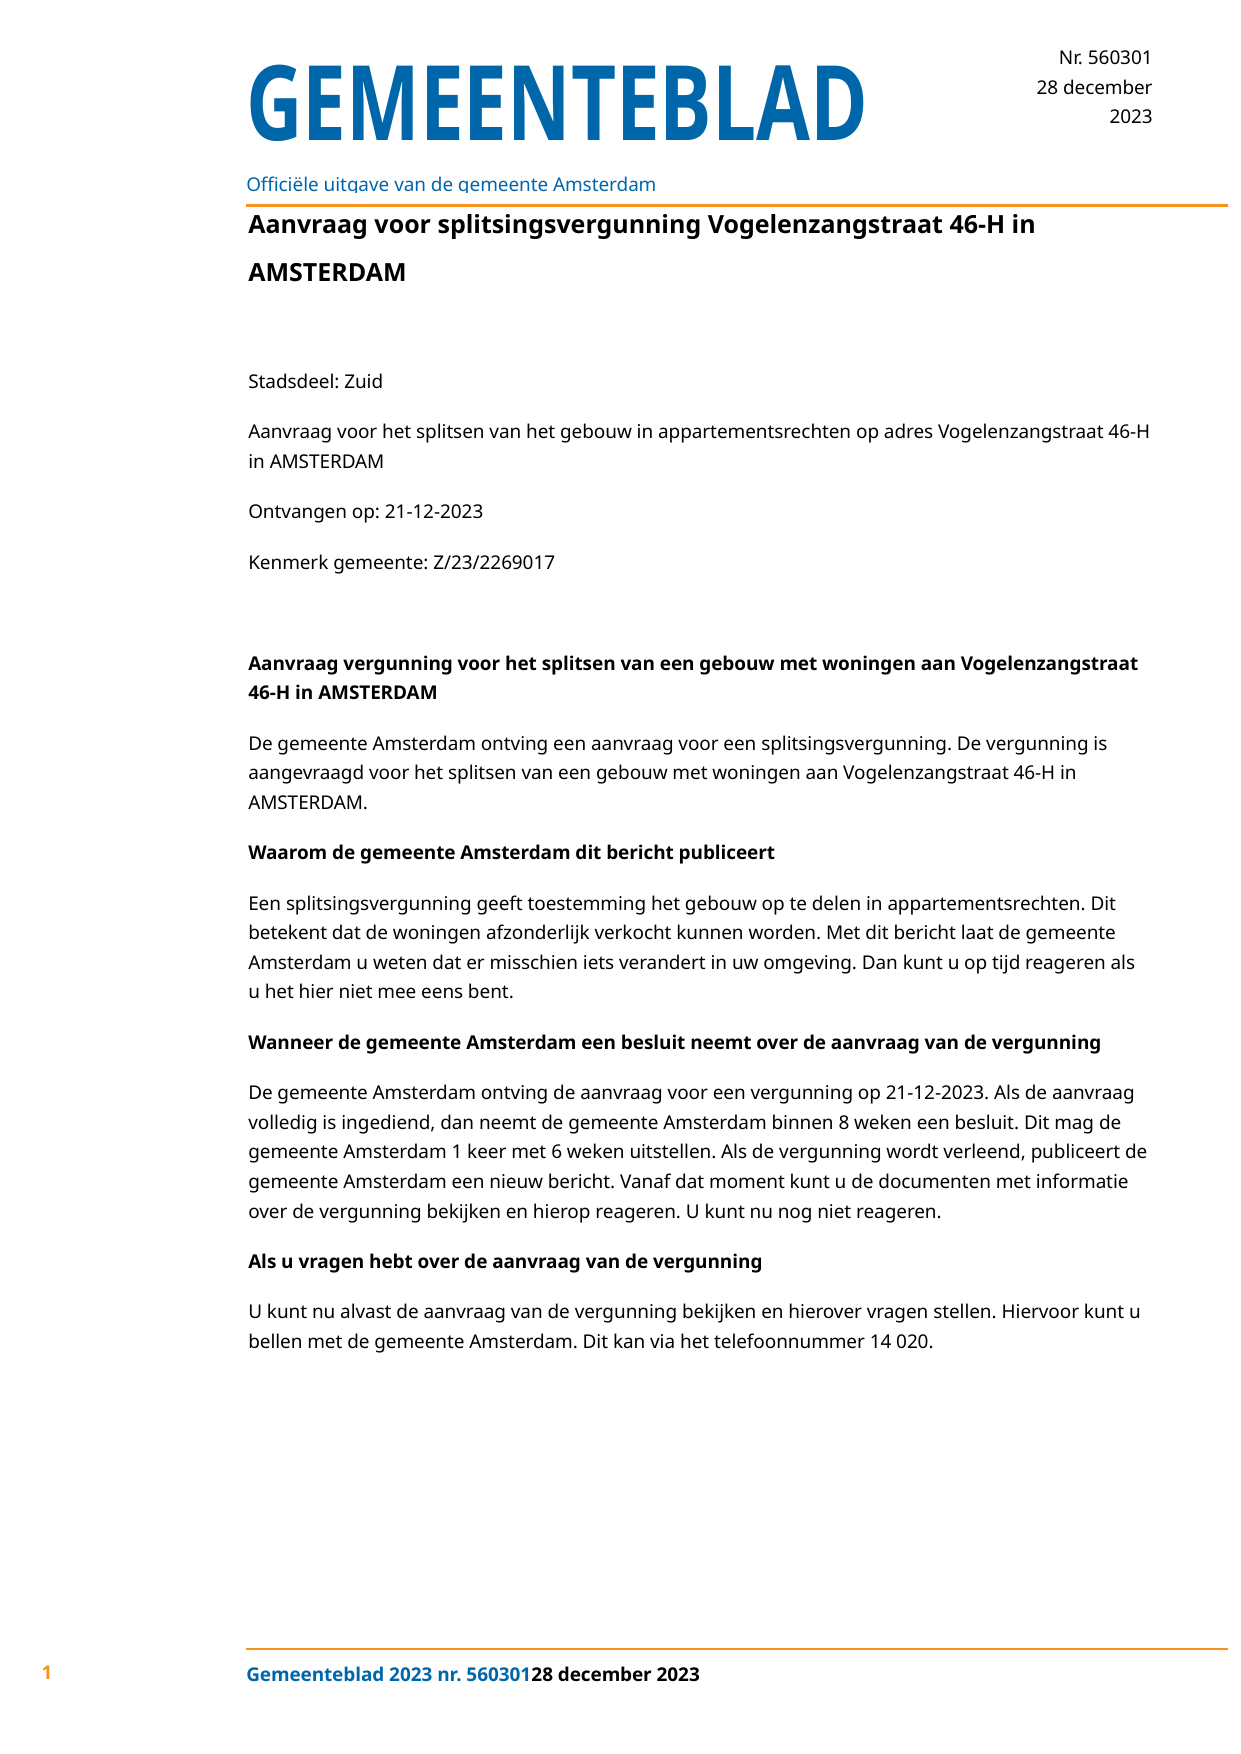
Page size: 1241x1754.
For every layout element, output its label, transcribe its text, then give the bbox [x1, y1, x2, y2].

text Aanvraag voor splitsingsvergunning Vogelenzangstraat 46-H in AMSTERDAM [248, 207, 1152, 288]
text Aanvraag voor het splitsen van het gebouw in appartementsrechten op adres Vogelenzangstraat 46-H in AMSTERDAM [248, 419, 1152, 474]
text Als u vragen hebt over de aanvraag van de vergunning [248, 1248, 1152, 1274]
text De gemeente Amsterdam ontving een aanvraag voor een splitsingsvergunning. De vergunning is aangevraagd voor het splitsen van een gebouw met woningen aan Vogelenzangstraat 46-H in AMSTERDAM. [248, 730, 1152, 815]
text Een splitsingsvergunning geeft toestemming het gebouw op te delen in appartementsrechten. Dit betekent dat de woningen afzonderlijk verkocht kunnen worden. Met dit bericht laat de gemeente Amsterdam u weten dat er misschien iets verandert in uw omgeving. Dan kunt u op tijd reageren als u het hier niet mee eens bent. [248, 890, 1152, 1004]
text U kunt nu alvast de aanvraag van de vergunning bekijken en hierover vragen stellen. Hiervoor kunt u bellen met de gemeente Amsterdam. Dit kan via het telefoonnummer 14 020. [248, 1299, 1152, 1354]
text Aanvraag vergunning voor het splitsen van een gebouw met woningen aan Vogelenzangstraat 46-H in AMSTERDAM [248, 650, 1152, 705]
text Kenmerk gemeente: Z/23/2269017 [248, 549, 1152, 575]
picture [41, 47, 231, 172]
text Ontvangen op: 21-12-2023 [248, 499, 1152, 524]
text Waarom de gemeente Amsterdam dit bericht publiceert [248, 839, 1152, 865]
text De gemeente Amsterdam ontving de aanvraag voor een vergunning op 21-12-2023. Als de aanvraag volledig is ingediend, dan neemt de gemeente Amsterdam binnen 8 weken een besluit. Dit mag de gemeente Amsterdam 1 keer met 6 weken uitstellen. Als de vergunning wordt verleend, publiceert de gemeente Amsterdam een nieuw bericht. Vanaf dat moment kunt u de documenten met informatie over de vergunning bekijken en hierop reageren. U kunt nu nog niet reageren. [248, 1079, 1152, 1224]
text Stadsdeel: Zuid [248, 368, 1152, 394]
text Wanneer de gemeente Amsterdam een besluit neemt over de aanvraag van de vergunning [248, 1029, 1152, 1055]
